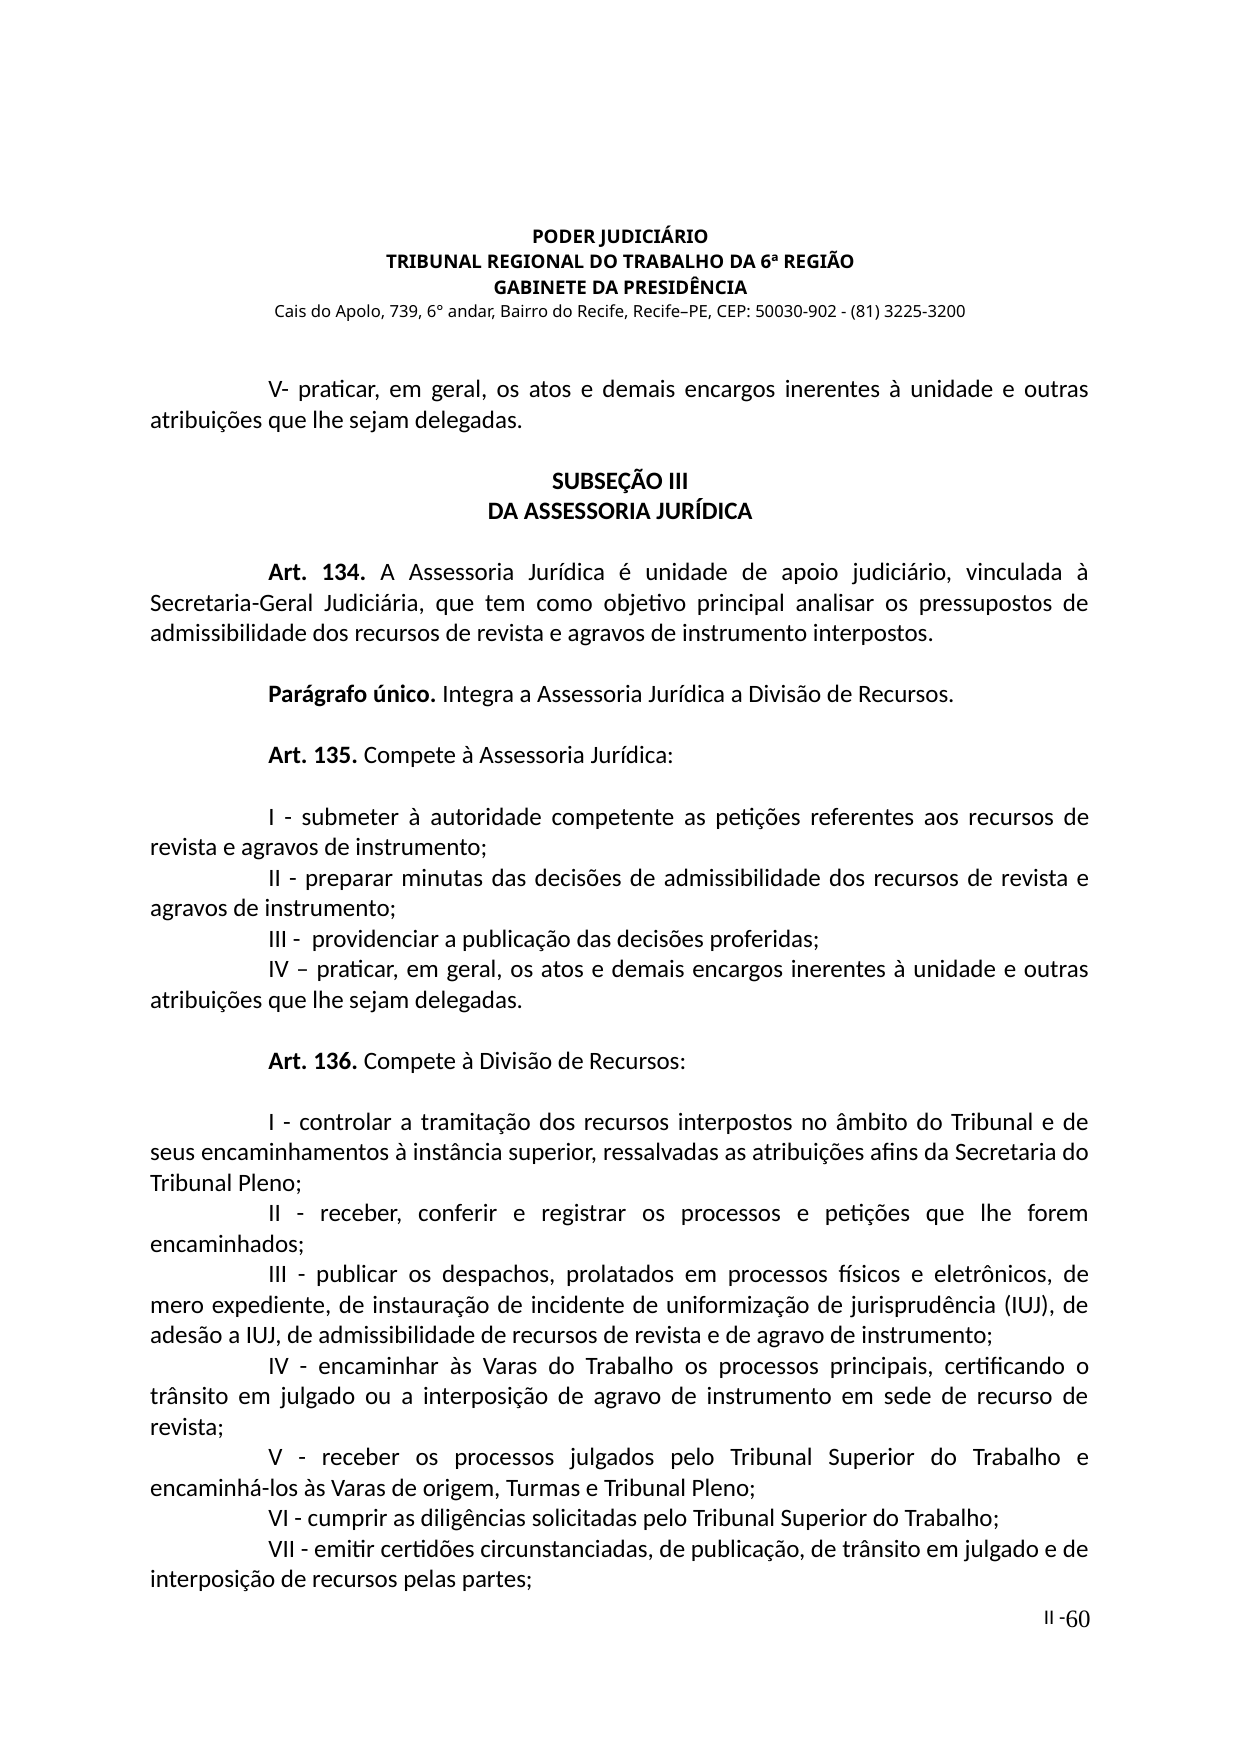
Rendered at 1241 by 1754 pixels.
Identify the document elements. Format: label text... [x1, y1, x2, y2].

text I - submeter à autoridade competente as petições referentes aos recursos de revista e agravos de instrumento; [150, 801, 1090, 862]
text Art. 135. Compete à Assessoria Jurídica: [150, 739, 1090, 770]
text V - receber os processos julgados pelo Tribunal Superior do Trabalho e encaminhá-los às Varas de origem, Turmas e Tribunal Pleno; [150, 1442, 1090, 1503]
text I - controlar a tramitação dos recursos interpostos no âmbito do Tribunal e de seus encaminhamentos à instância superior, ressalvadas as atribuições afins da Secretaria do Tribunal Pleno; [150, 1106, 1090, 1197]
text V- praticar, em geral, os atos e demais encargos inerentes à unidade e outras atribuições que lhe sejam delegadas. [150, 373, 1090, 434]
text II - receber, conferir e registrar os processos e petições que lhe forem encaminhados; [150, 1197, 1090, 1258]
text IV – praticar, em geral, os atos e demais encargos inerentes à unidade e outras atribuições que lhe sejam delegadas. [150, 953, 1090, 1014]
text VI - cumprir as diligências solicitadas pelo Tribunal Superior do Trabalho; [150, 1503, 1090, 1533]
text II - preparar minutas das decisões de admissibilidade dos recursos de revista e agravos de instrumento; [150, 862, 1090, 923]
text DA ASSESSORIA JURÍDICA [150, 495, 1090, 526]
text Art. 136. Compete à Divisão de Recursos: [150, 1045, 1090, 1075]
picture [827, 98, 1036, 224]
picture [562, 98, 671, 210]
text III - providenciar a publicação das decisões proferidas; [150, 923, 1090, 953]
text Art. 134. A Assessoria Jurídica é unidade de apoio judiciário, vinculada à Secretaria-Geral Judiciária, que tem como objetivo principal analisar os pressupostos de admissibilidade dos recursos de revista e agravos de instrumento interpostos. [150, 556, 1090, 648]
text SUBSEÇÃO III [150, 465, 1090, 495]
text IV - encaminhar às Varas do Trabalho os processos principais, certificando o trânsito em julgado ou a interposição de agravo de instrumento em sede de recurso de revista; [150, 1350, 1090, 1442]
text Parágrafo único. Integra a Assessoria Jurídica a Divisão de Recursos. [150, 678, 1090, 709]
text III - publicar os despachos, prolatados em processos físicos e eletrônicos, de mero expediente, de instauração de incidente de uniformização de jurisprudência (IUJ), de adesão a IUJ, de admissibilidade de recursos de revista e de agravo de instrumento; [150, 1258, 1090, 1350]
text VII - emitir certidões circunstanciadas, de publicação, de trânsito em julgado e de interposição de recursos pelas partes; [150, 1533, 1090, 1594]
